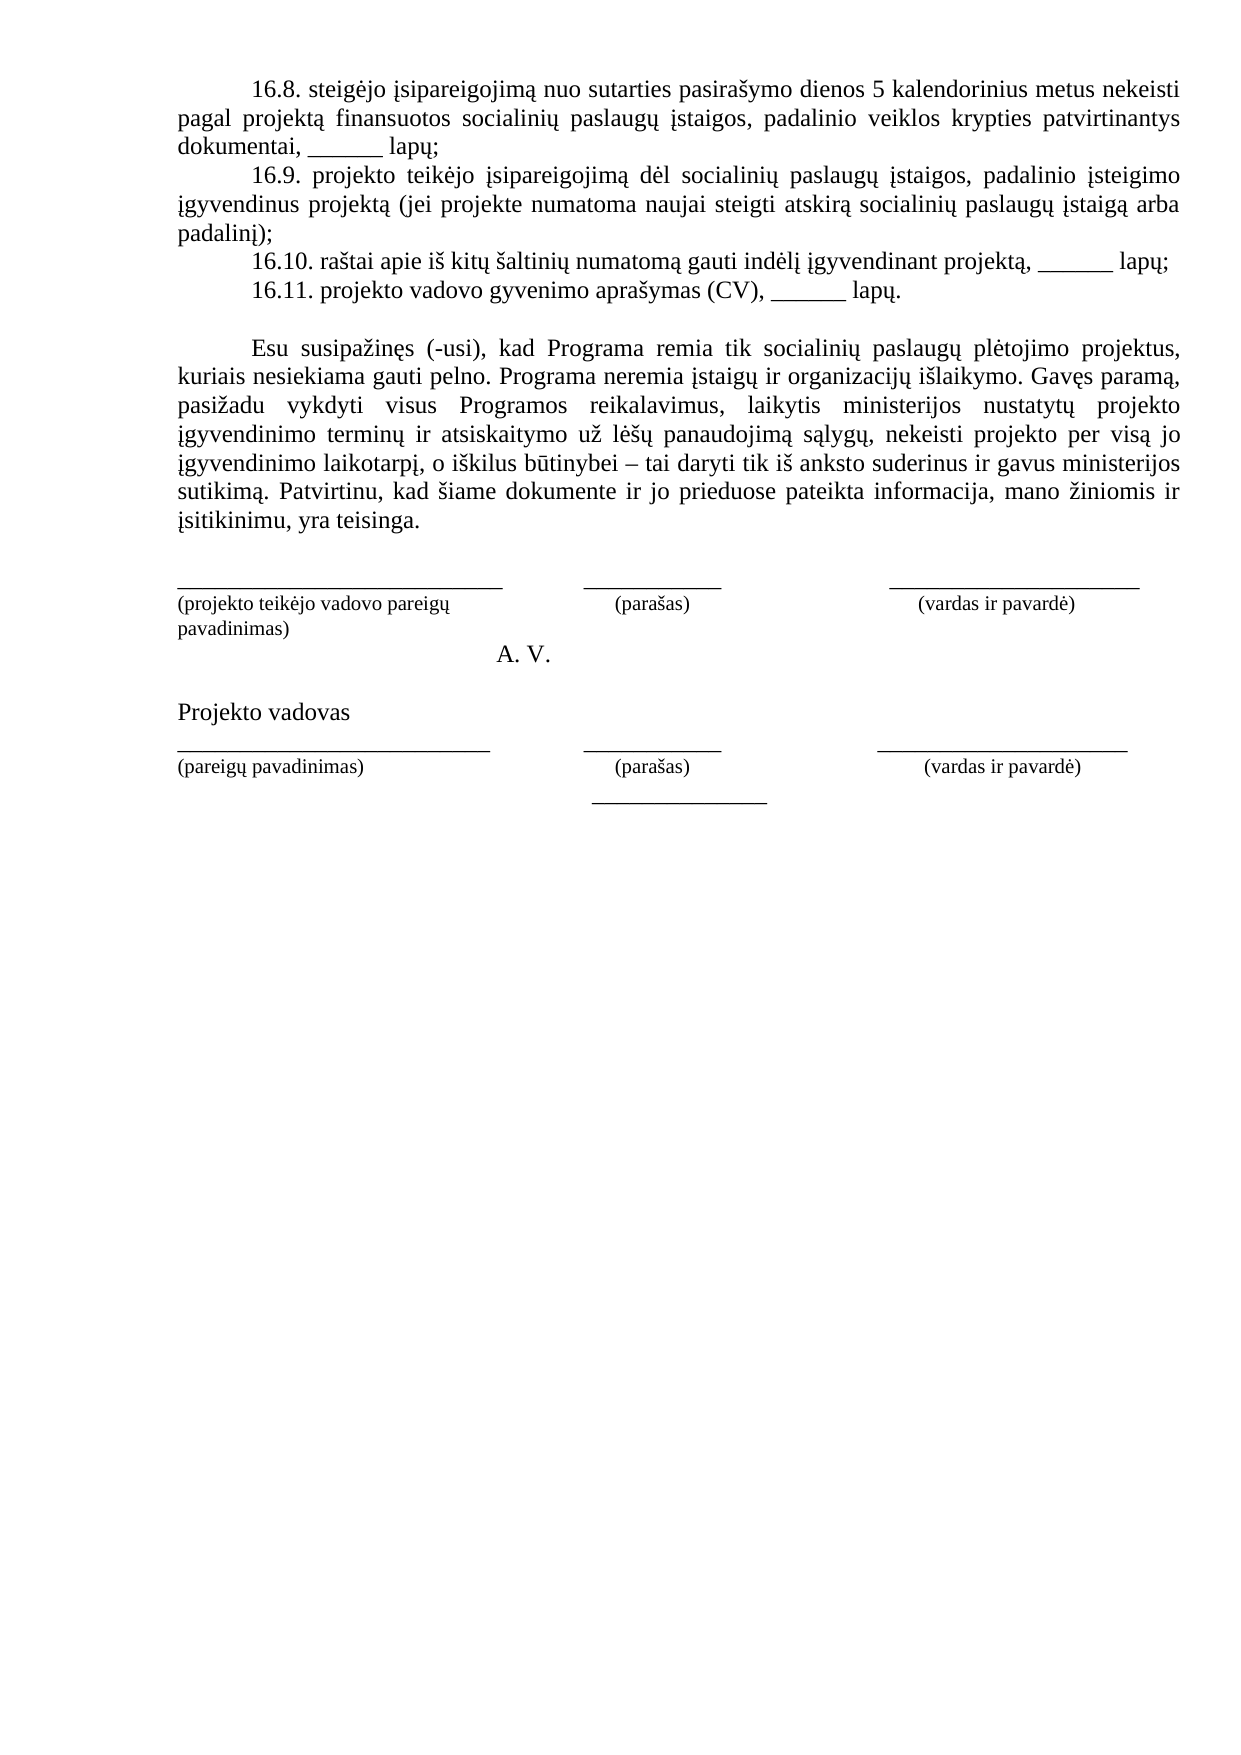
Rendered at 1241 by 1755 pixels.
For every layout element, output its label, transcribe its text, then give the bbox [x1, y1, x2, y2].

text A. V. [177, 639, 1181, 668]
text __________________________ ___________ ____________________ [177, 563, 1181, 591]
text pavadinimas) [177, 615, 1181, 639]
text 16.8. steigėjo įsipareigojimą nuo sutarties pasirašymo dienos 5 kalendorinius metus nekeisti pagal projektą finansuotos socialinių paslaugų įstaigos, padalinio veiklos krypties patvirtinantys dokumentai, ______ lapų; [177, 74, 1181, 160]
text ______________ [177, 778, 1181, 807]
text 16.10. raštai apie iš kitų šaltinių numatomą gauti indėlį įgyvendinant projektą, ______ lapų; [177, 246, 1181, 275]
text 16.11. projekto vadovo gyvenimo aprašymas (CV), ______ lapų. [177, 275, 1181, 304]
text Projekto vadovas [177, 697, 1181, 726]
text (pareigų pavadinimas) (parašas) (vardas ir pavardė) [177, 754, 1181, 778]
text Esu susipažinęs (-usi), kad Programa remia tik socialinių paslaugų plėtojimo projektus, kuriais nesiekiama gauti pelno. Programa neremia įstaigų ir organizacijų išlaikymo. Gavęs paramą, pasižadu vykdyti visus Programos reikalavimus, laikytis ministerijos nustatytų projekto įgyvendinimo terminų ir atsiskaitymo už lėšų panaudojimą sąlygų, nekeisti projekto per visą jo įgyvendinimo laikotarpį, o iškilus būtinybei – tai daryti tik iš anksto suderinus ir gavus ministerijos sutikimą. Patvirtinu, kad šiame dokumente ir jo prieduose pateikta informacija, mano žiniomis ir įsitikinimu, yra teisinga. [177, 333, 1181, 534]
text _________________________ ___________ ____________________ [177, 726, 1181, 754]
text 16.9. projekto teikėjo įsipareigojimą dėl socialinių paslaugų įstaigos, padalinio įsteigimo įgyvendinus projektą (jei projekte numatoma naujai steigti atskirą socialinių paslaugų įstaigą arba padalinį); [177, 160, 1181, 246]
text (projekto teikėjo vadovo pareigų (parašas) (vardas ir pavardė) [177, 591, 1181, 615]
